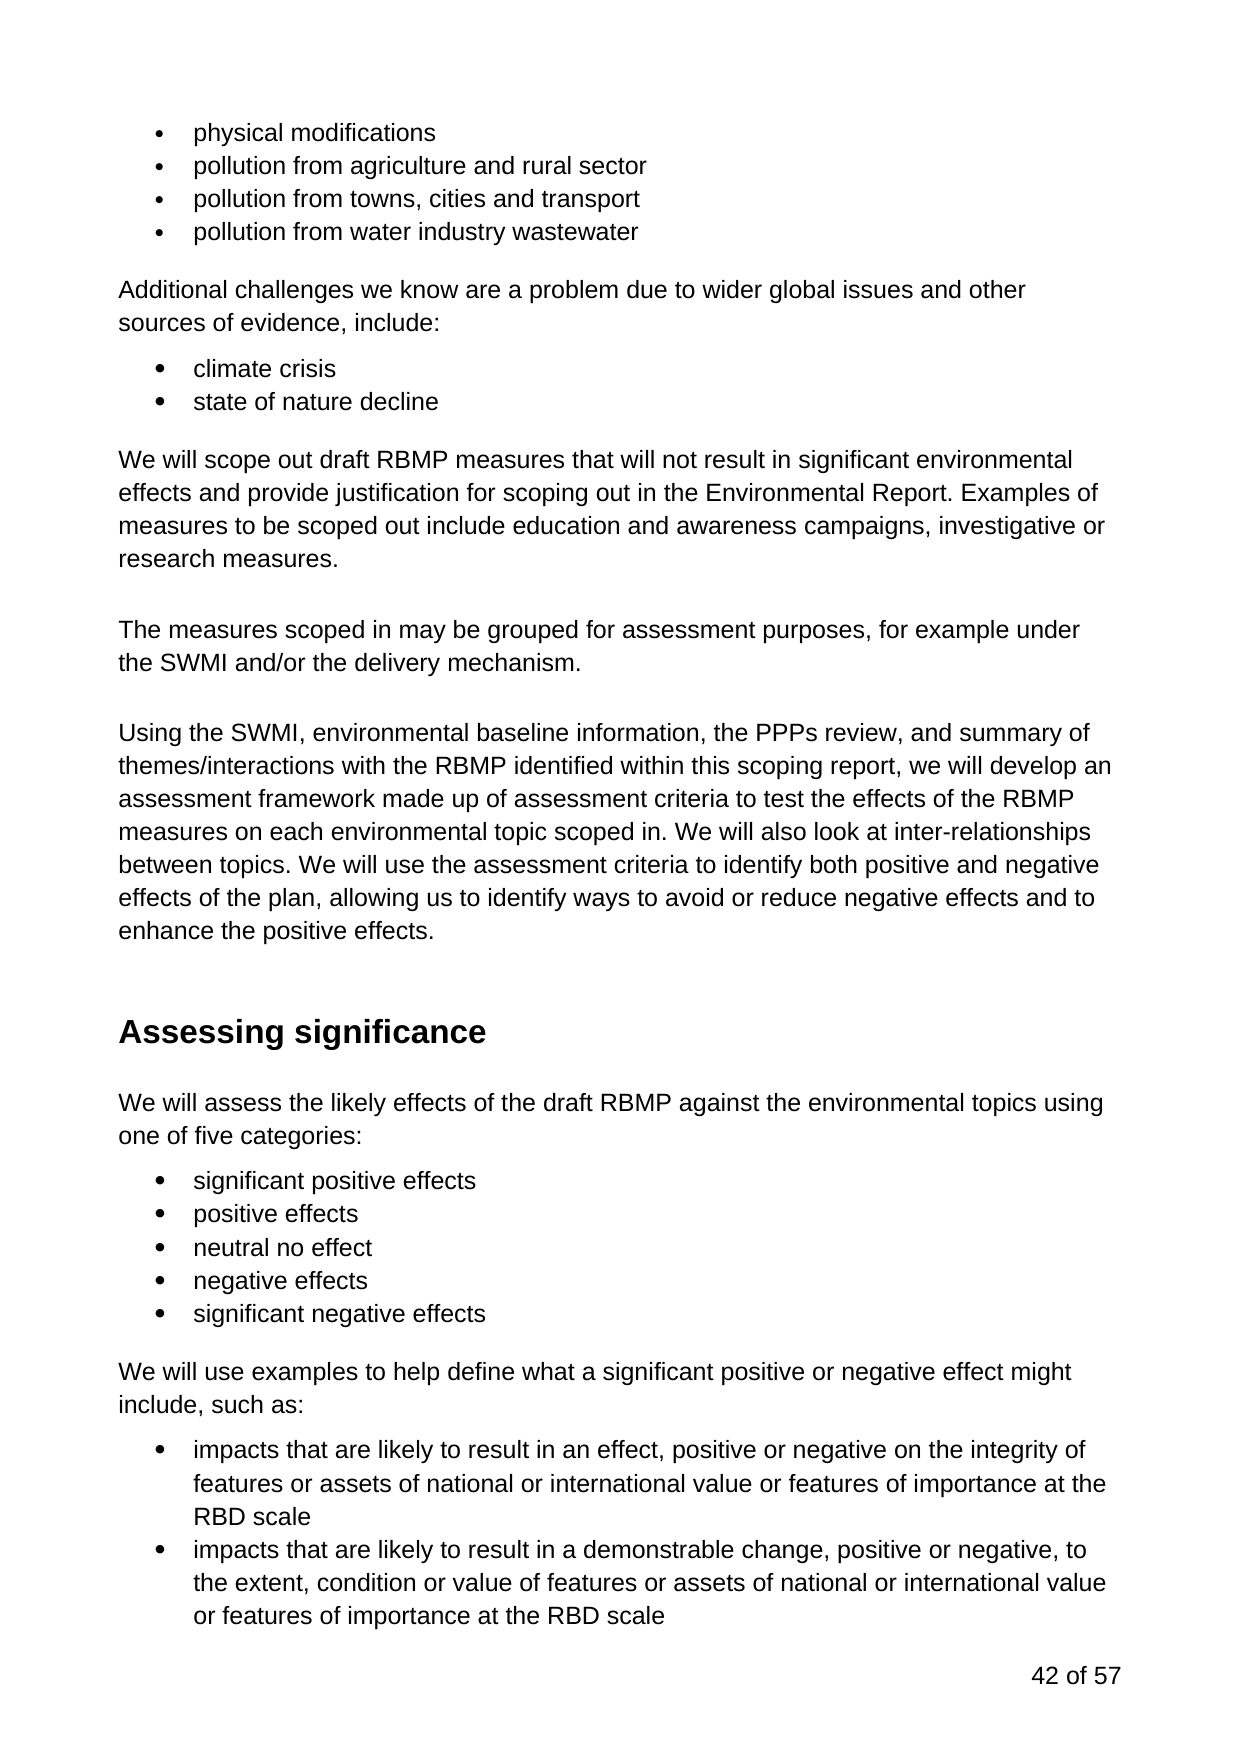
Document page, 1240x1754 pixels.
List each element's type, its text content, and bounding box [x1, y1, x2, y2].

list significant negative effects [156, 1299, 1121, 1328]
text The measures scoped in may be grouped for assessment purposes, for example under the SWMI and/or the delivery mechanism. [118, 614, 1121, 676]
list significant positive effects [156, 1166, 1121, 1195]
list positive effects [156, 1199, 1121, 1228]
list neutral no effect [156, 1232, 1121, 1261]
list physical modifications [156, 118, 1121, 147]
list impacts that are likely to result in an effect, positive or negative on the integrity of features or assets of national or international value or features of importance at the RBD scale [156, 1435, 1121, 1530]
subtitle Assessing significance [118, 1012, 1121, 1050]
list pollution from agriculture and rural sector [156, 151, 1121, 180]
text We will assess the likely effects of the draft RBMP against the environmental topics using one of five categories: [118, 1088, 1121, 1149]
list negative effects [156, 1266, 1121, 1294]
text We will scope out draft RBMP measures that will not result in significant environmental effects and provide justification for scoping out in the Environmental Report. Examples of measures to be scoped out include education and awareness campaigns, investigative or research measures. [118, 445, 1121, 573]
text We will use examples to help define what a significant positive or negative effect might include, such as: [118, 1357, 1121, 1419]
list pollution from water industry wastewater [156, 217, 1121, 246]
list pollution from towns, cities and transport [156, 184, 1121, 213]
list impacts that are likely to result in a demonstrable change, positive or negative, to the extent, condition or value of features or assets of national or international value or features of importance at the RBD scale [156, 1534, 1121, 1629]
text Using the SWMI, environmental baseline information, the PPPs review, and summary of themes/interactions with the RBMP identified within this scoping report, we will develop an assessment framework made up of assessment criteria to test the effects of the RBMP measures on each environmental topic scoped in. We will also look at inter-relationships between topics. We will use the assessment criteria to identify both positive and negative effects of the plan, allowing us to identify ways to avoid or reduce negative effects and to enhance the positive effects. [118, 718, 1121, 945]
list state of nature decline [156, 387, 1121, 416]
text Additional challenges we know are a problem due to wider global issues and other sources of evidence, include: [118, 275, 1121, 337]
list climate crisis [156, 354, 1121, 383]
